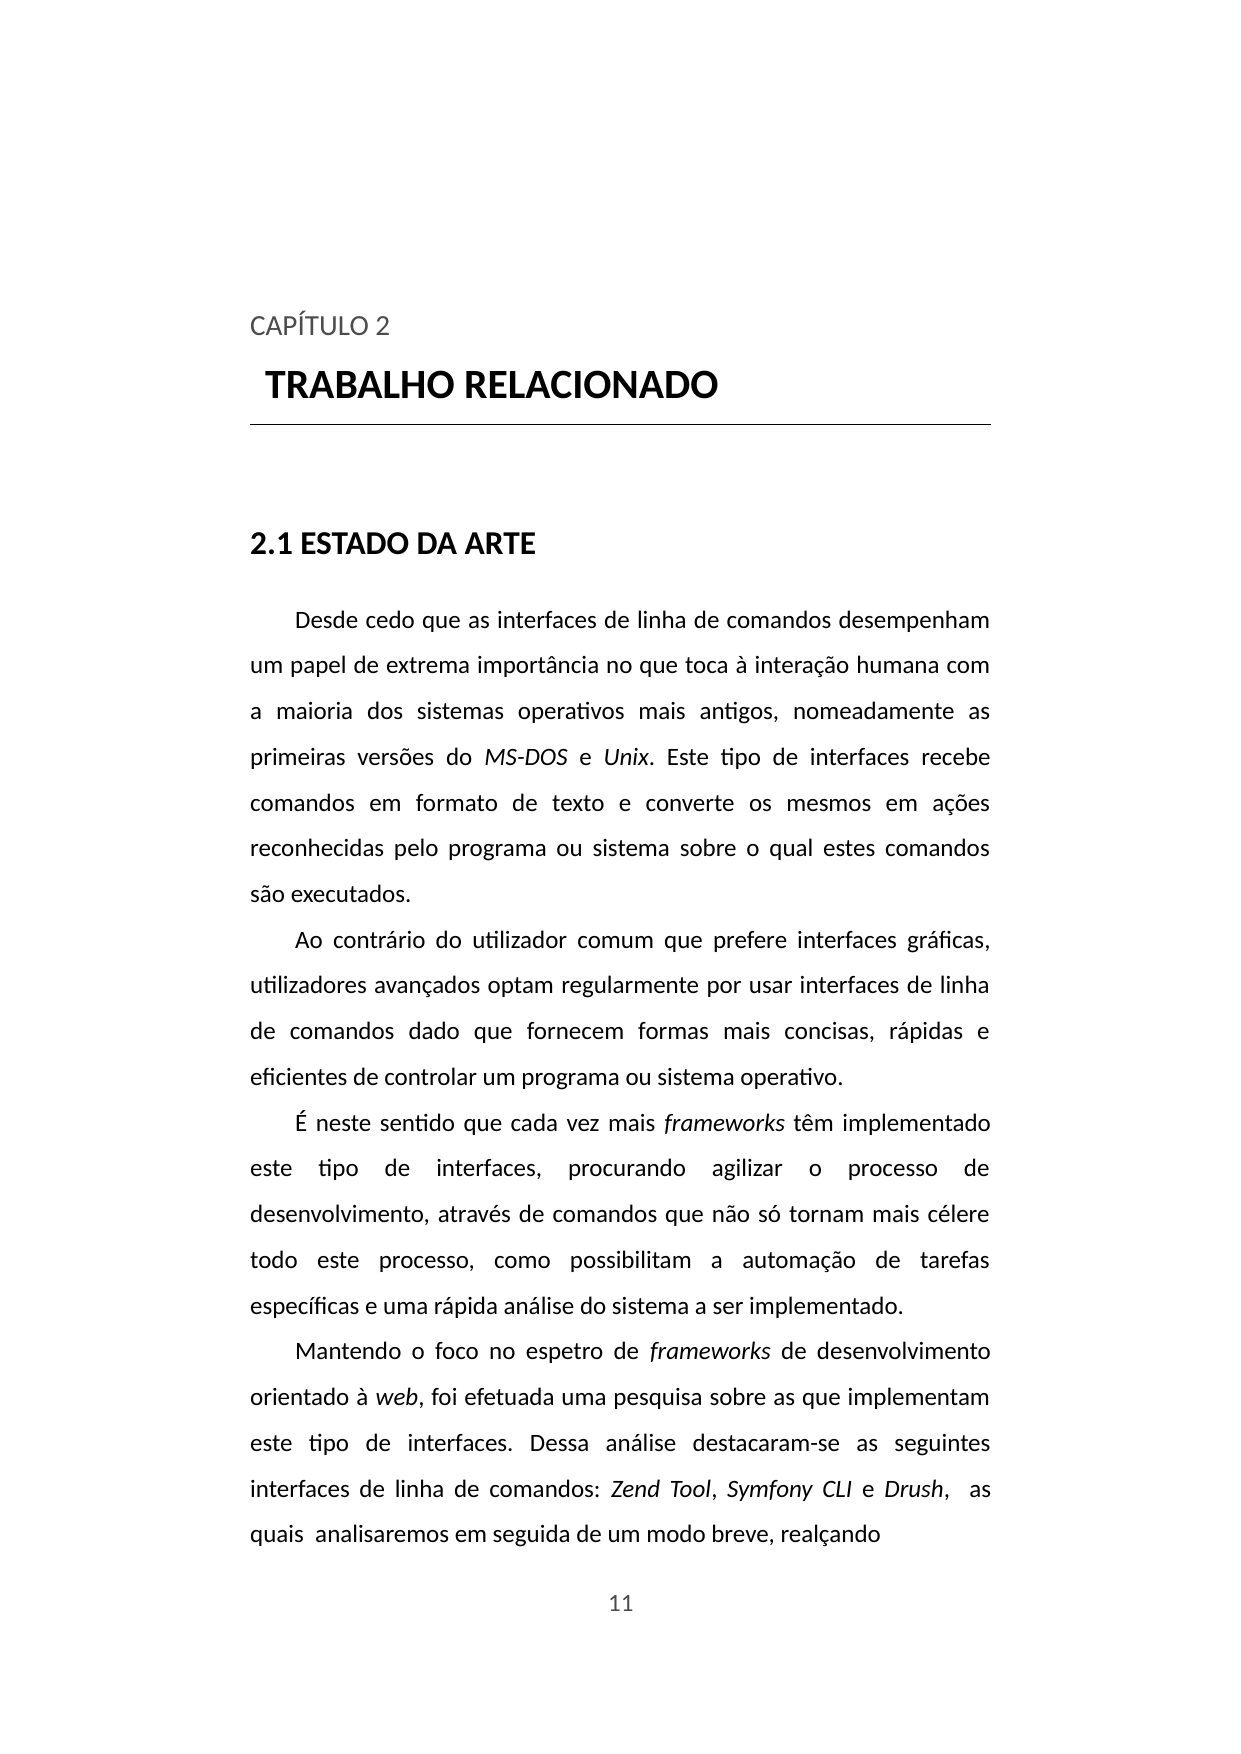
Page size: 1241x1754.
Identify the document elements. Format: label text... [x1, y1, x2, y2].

text Ao contrário do utilizador comum que prefere interfaces gráficas, utilizadores avançados optam regularmente por usar interfaces de linha de comandos dado que fornecem formas mais concisas, rápidas e eficientes de controlar um programa ou sistema operativo. [250, 924, 991, 1092]
text Mantendo o foco no espetro de frameworks de desenvolvimento orientado à web, foi efetuada uma pesquisa sobre as que implementam este tipo de interfaces. Dessa análise destacaram-se as seguintes interfaces de linha de comandos: Zend Tool, Symfony CLI e Drush, as quais analisaremos em seguida de um modo breve, realçando [250, 1336, 991, 1549]
subtitle TRABALHO RELACIONADO [250, 343, 991, 424]
subtitle CAPÍTULO 2 [250, 307, 991, 343]
text É neste sentido que cada vez mais frameworks têm implementado este tipo de interfaces, procurando agilizar o processo de desenvolvimento, através de comandos que não só tornam mais célere todo este processo, como possibilitam a automação de tarefas específicas e uma rápida análise do sistema a ser implementado. [250, 1107, 991, 1320]
text Desde cedo que as interfaces de linha de comandos desempenham um papel de extrema importância no que toca à interação humana com a maioria dos sistemas operativos mais antigos, nomeadamente as primeiras versões do MS-DOS e Unix. Este tipo de interfaces recebe comandos em formato de texto e converte os mesmos em ações reconhecidas pelo programa ou sistema sobre o qual estes comandos são executados. [250, 604, 991, 909]
subtitle 2.1 Estado da arte [250, 522, 991, 562]
